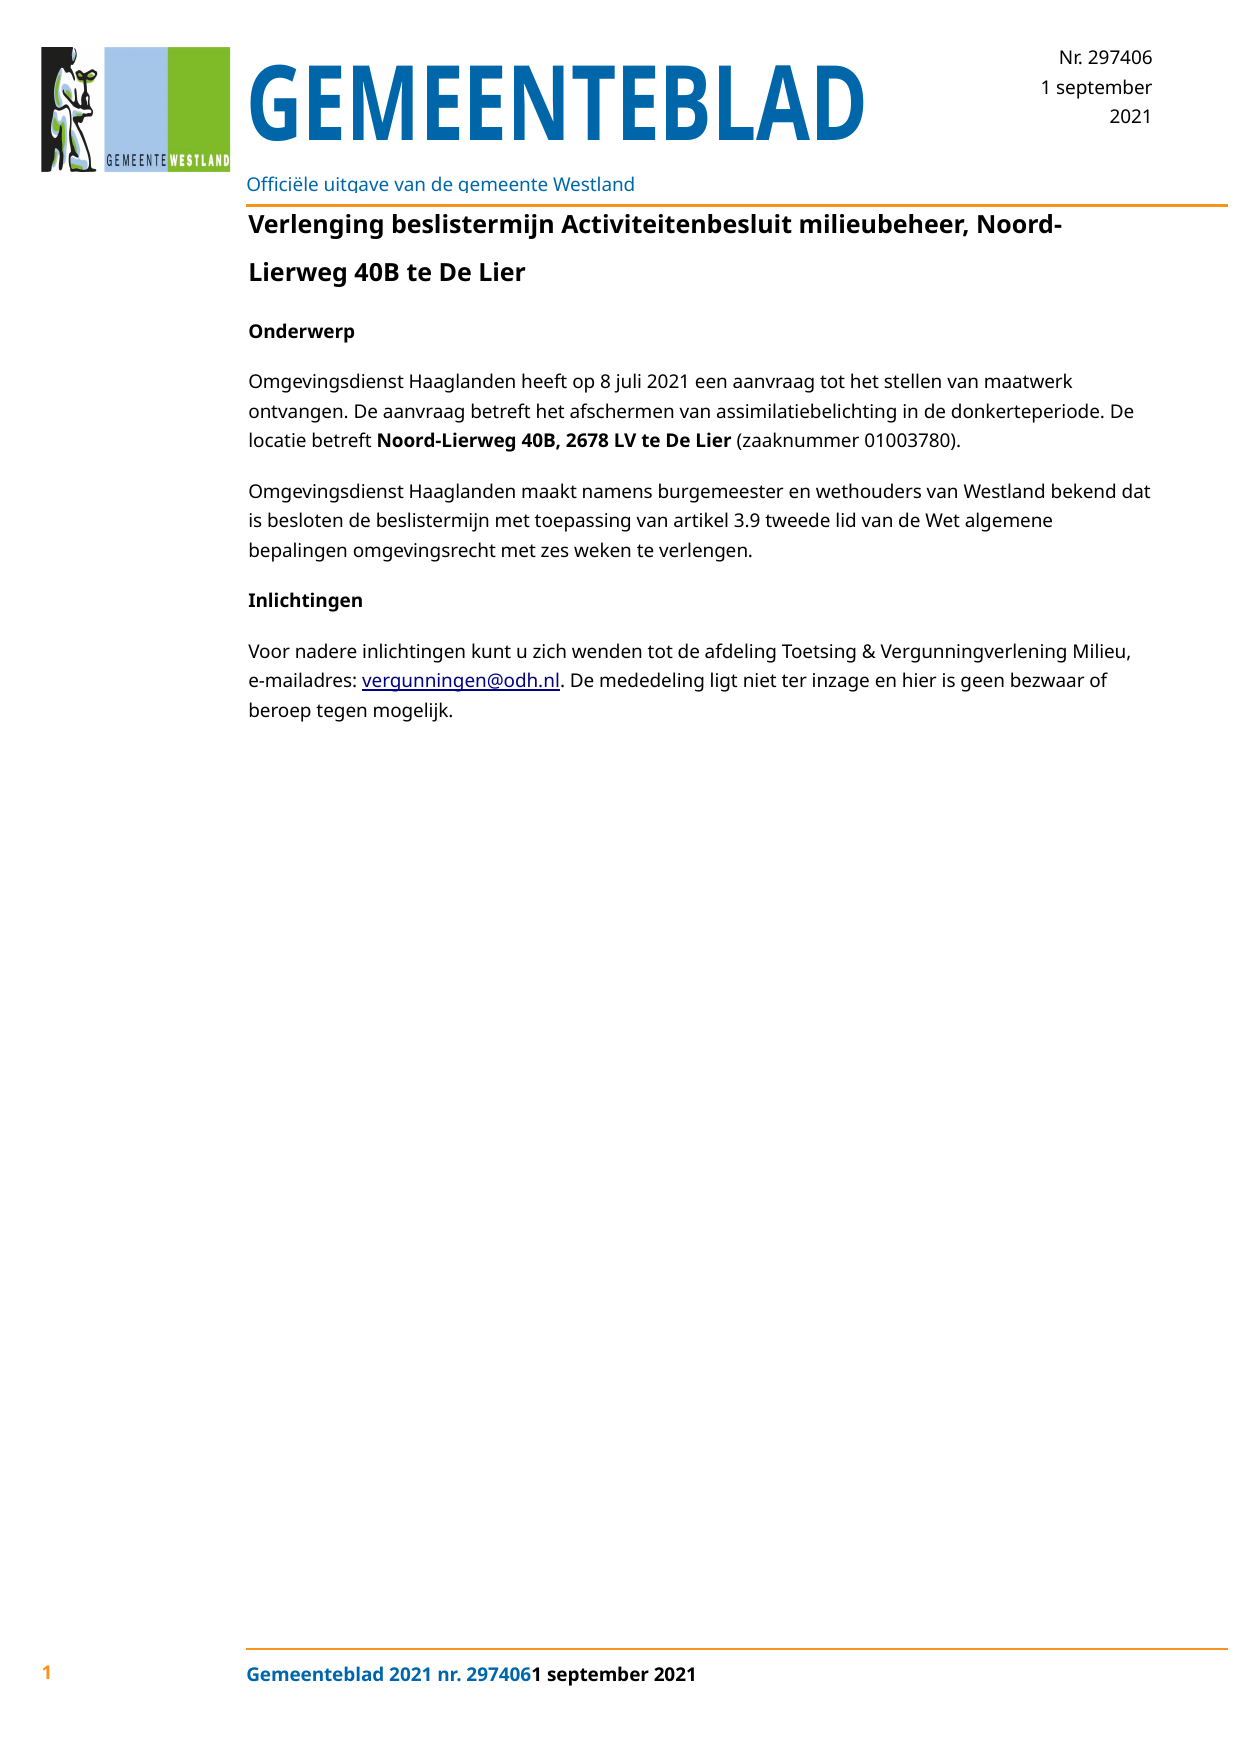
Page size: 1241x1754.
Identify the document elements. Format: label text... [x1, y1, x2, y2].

text Voor nadere inlichtingen kunt u zich wenden tot de afdeling Toetsing & Vergunningverlening Milieu, e-mailadres: vergunningen@odh.nl. De mededeling ligt niet ter inzage en hier is geen bezwaar of beroep tegen mogelijk. [248, 638, 1152, 723]
text Inlichtingen [248, 587, 1152, 613]
text Verlenging beslistermijn Activiteitenbesluit milieubeheer, Noord-Lierweg 40B te De Lier [248, 207, 1152, 288]
text Omgevingsdienst Haaglanden heeft op 8 juli 2021 een aanvraag tot het stellen van maatwerk ontvangen. De aanvraag betreft het afschermen van assimilatiebelichting in de donkerteperiode. De locatie betreft Noord-Lierweg 40B, 2678 LV te De Lier (zaaknummer 01003780). [248, 368, 1152, 453]
text Onderwerp [248, 318, 1152, 344]
text Omgevingsdienst Haaglanden maakt namens burgemeester en wethouders van Westland bekend dat is besloten de beslistermijn met toepassing van artikel 3.9 tweede lid van de Wet algemene bepalingen omgevingsrecht met zes weken te verlengen. [248, 478, 1152, 563]
picture [41, 47, 231, 172]
